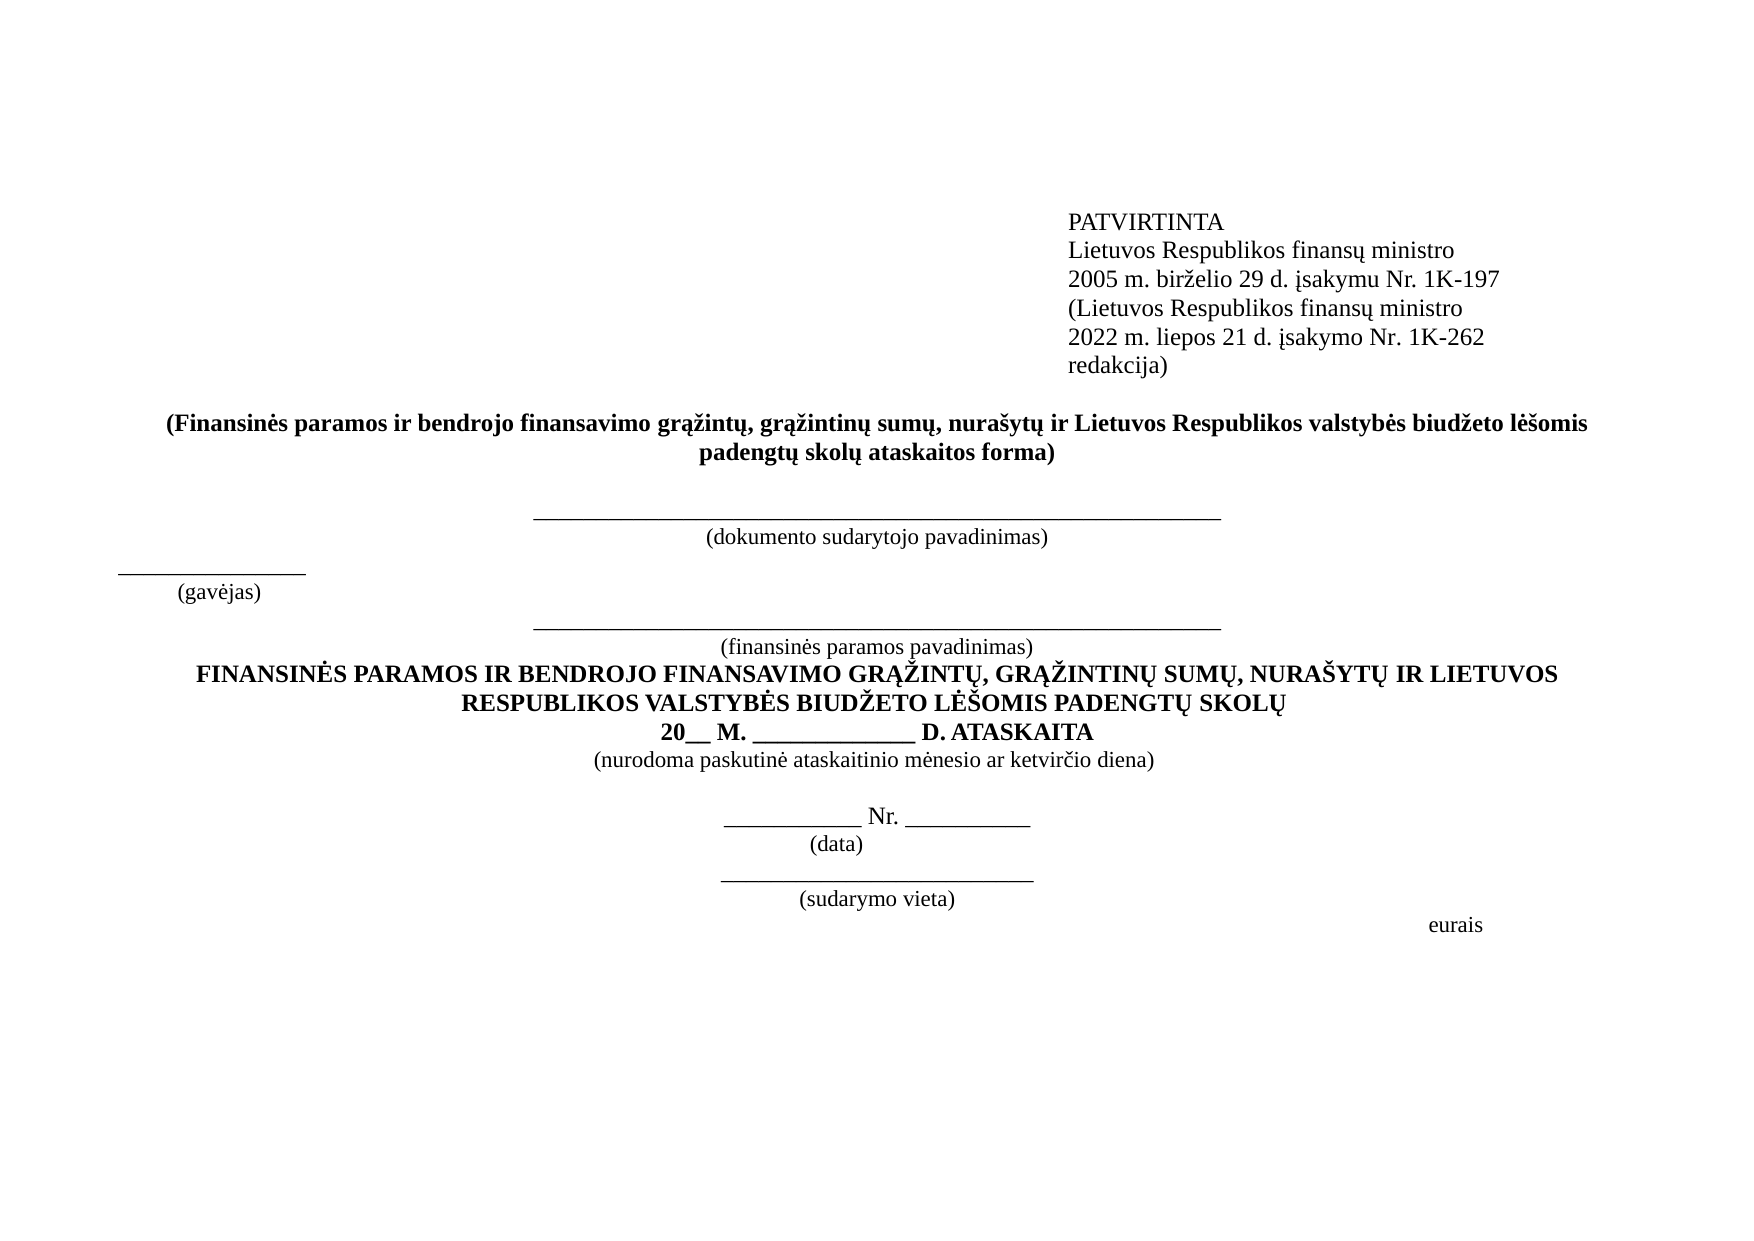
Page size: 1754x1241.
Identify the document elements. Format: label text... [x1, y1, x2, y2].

text redakcija) [1068, 350, 1636, 379]
text 2005 m. birželio 29 d. įsakymu Nr. 1K-197 [1068, 264, 1636, 293]
text FINANSINĖS PARAMOS IR BENDROJO FINANSAVIMO GRĄŽINTŲ, GRĄŽINTINŲ SUMŲ, NURAŠYTŲ IR LIETUVOS RESPUBLIKOS VALSTYBĖS BIUDŽETO LĖŠOMIS PADENGTŲ SKOLŲ [118, 659, 1636, 717]
text ___________ Nr. __________ [118, 801, 1636, 829]
text 2022 m. liepos 21 d. įsakymo Nr. 1K-262 [1068, 322, 1636, 350]
text (dokumento sudarytojo pavadinimas) [118, 523, 1636, 549]
text (sudarymo vieta) [118, 885, 1636, 911]
text (nurodoma paskutinė ataskaitinio mėnesio ar ketvirčio diena) [118, 746, 1636, 772]
text _______________________________________________________ [118, 494, 1636, 523]
text (finansinės paramos pavadinimas) [118, 633, 1636, 659]
text _________________________ [118, 856, 1636, 885]
text Lietuvos Respublikos finansų ministro [1068, 235, 1636, 264]
text PATVIRTINTA [1068, 207, 1636, 235]
text 20__ M. _____________ D. ATASKAITA [118, 717, 1636, 746]
text _______________ [118, 549, 1636, 578]
text (Lietuvos Respublikos finansų ministro [1068, 293, 1636, 322]
text (gavėjas) [118, 578, 1636, 604]
text eurais [118, 911, 1636, 937]
text _______________________________________________________ [118, 604, 1636, 633]
text (Finansinės paramos ir bendrojo finansavimo grąžintų, grąžintinų sumų, nurašytų ir Lietuvos Respublikos valstybės biudžeto lėšomis padengtų skolų ataskaitos forma) [118, 408, 1636, 465]
text (data) [118, 829, 1636, 856]
